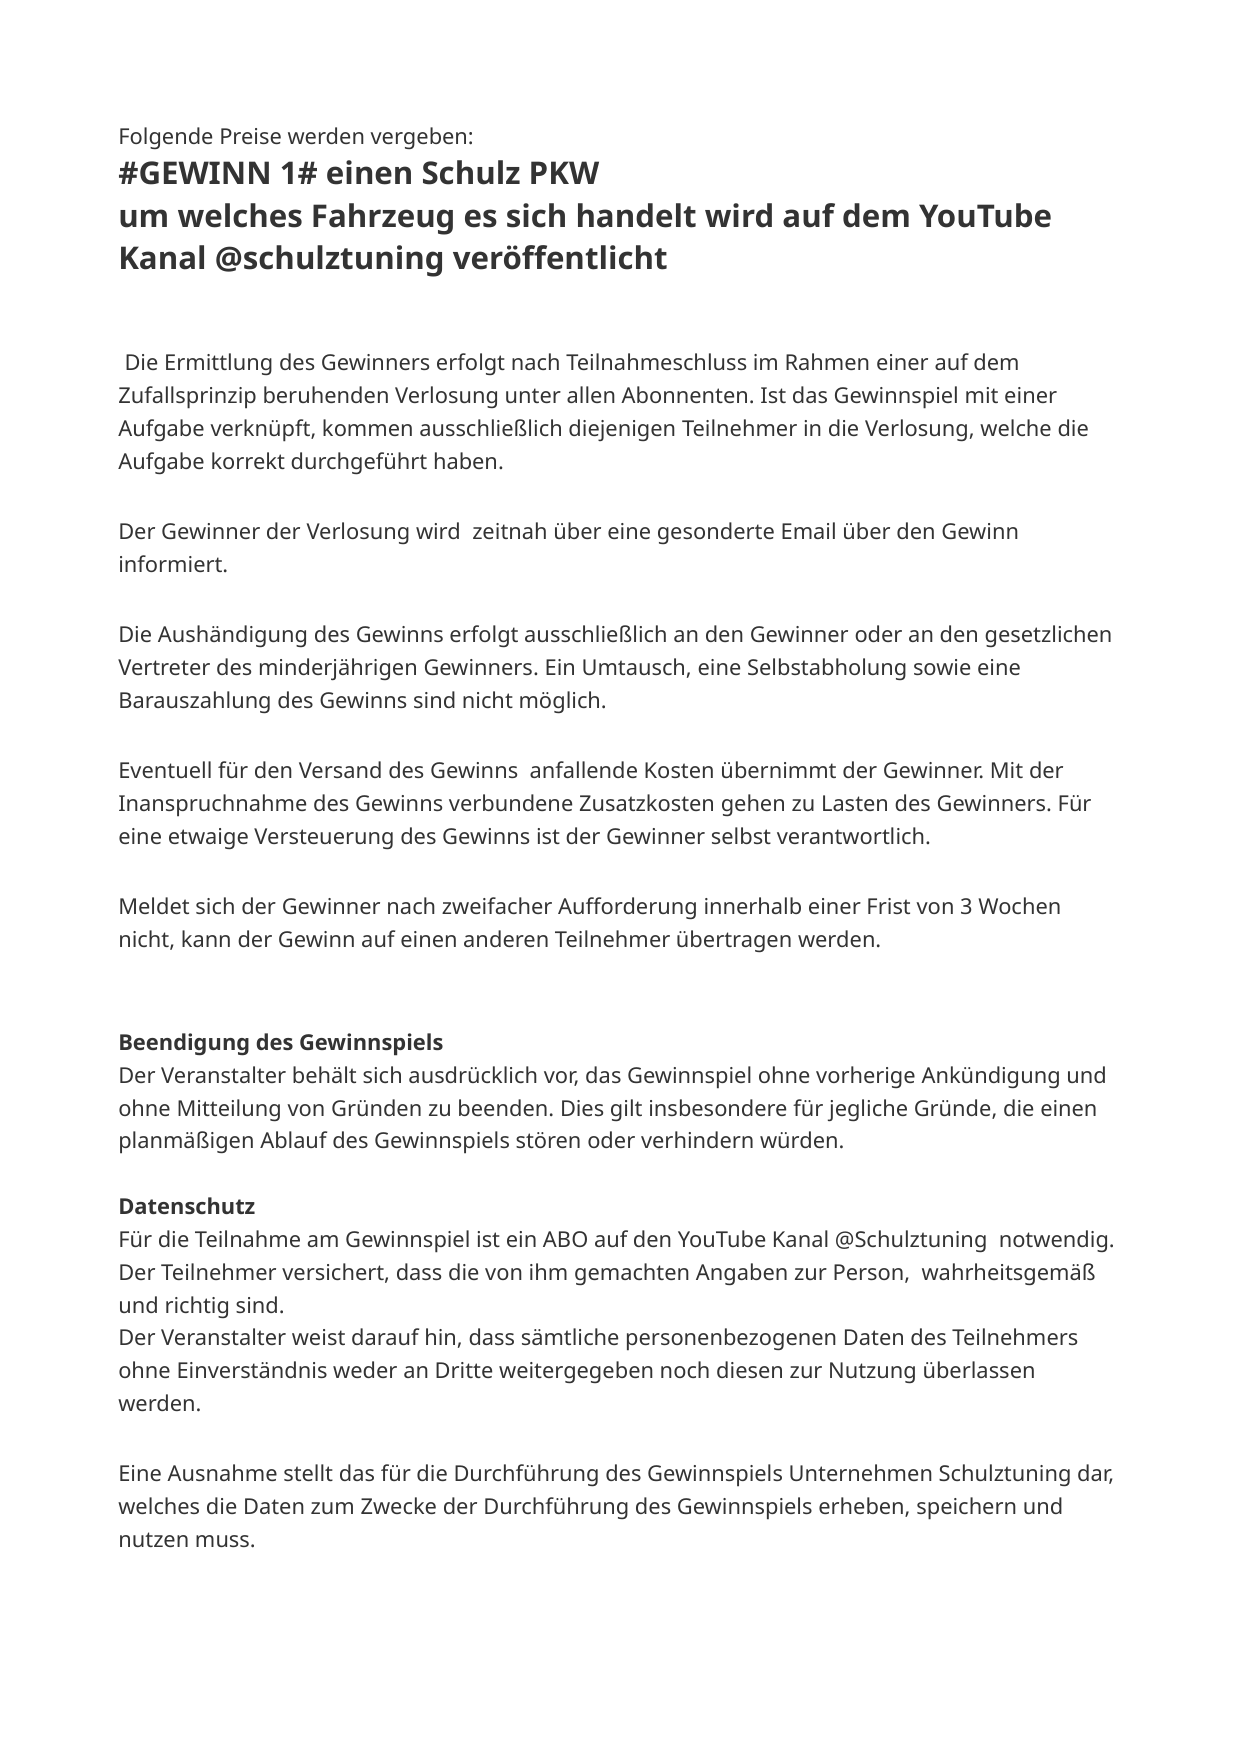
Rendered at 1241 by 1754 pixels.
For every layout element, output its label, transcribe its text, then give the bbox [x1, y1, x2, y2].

text Die Ermittlung des Gewinners erfolgt nach Teilnahmeschluss im Rahmen einer auf dem Zufallsprinzip beruhenden Verlosung unter allen Abonnenten. Ist das Gewinnspiel mit einer Aufgabe verknüpft, kommen ausschließlich diejenigen Teilnehmer in die Verlosung, welche die Aufgabe korrekt durchgeführt haben. [118, 344, 1122, 476]
text um welches Fahrzeug es sich handelt wird auf dem YouTube Kanal @schulztuning veröffentlicht [118, 193, 1122, 279]
text Der Veranstalter weist darauf hin, dass sämtliche personenbezogenen Daten des Teilnehmers ohne Einverständnis weder an Dritte weitergegeben noch diesen zur Nutzung überlassen werden. [118, 1319, 1122, 1418]
text Der Gewinner der Verlosung wird zeitnah über eine gesonderte Email über den Gewinn informiert. [118, 513, 1122, 579]
text Die Aushändigung des Gewinns erfolgt ausschließlich an den Gewinner oder an den gesetzlichen Vertreter des minderjährigen Gewinners. Ein Umtausch, eine Selbstabholung sowie eine Barauszahlung des Gewinns sind nicht möglich. [118, 616, 1122, 715]
text Meldet sich der Gewinner nach zweifacher Aufforderung innerhalb einer Frist von 3 Wochen nicht, kann der Gewinn auf einen anderen Teilnehmer übertragen werden. [118, 888, 1122, 954]
text Folgende Preise werden vergeben: #GEWINN 1# einen Schulz PKW [118, 118, 1122, 193]
text Eine Ausnahme stellt das für die Durchführung des Gewinnspiels Unternehmen Schulztuning dar, welches die Daten zum Zwecke der Durchführung des Gewinnspiels erheben, speichern und nutzen muss. [118, 1455, 1122, 1554]
text Beendigung des Gewinnspiels Der Veranstalter behält sich ausdrücklich vor, das Gewinnspiel ohne vorherige Ankündigung und ohne Mitteilung von Gründen zu beenden. Dies gilt insbesondere für jegliche Gründe, die einen planmäßigen Ablauf des Gewinnspiels stören oder verhindern würden. [118, 991, 1122, 1155]
text Datenschutz Für die Teilnahme am Gewinnspiel ist ein ABO auf den YouTube Kanal @Schulztuning notwendig. Der Teilnehmer versichert, dass die von ihm gemachten Angaben zur Person, wahrheitsgemäß und richtig sind. [118, 1155, 1122, 1319]
text Eventuell für den Versand des Gewinns anfallende Kosten übernimmt der Gewinner. Mit der Inanspruchnahme des Gewinns verbundene Zusatzkosten gehen zu Lasten des Gewinners. Für eine etwaige Versteuerung des Gewinns ist der Gewinner selbst verantwortlich. [118, 752, 1122, 851]
